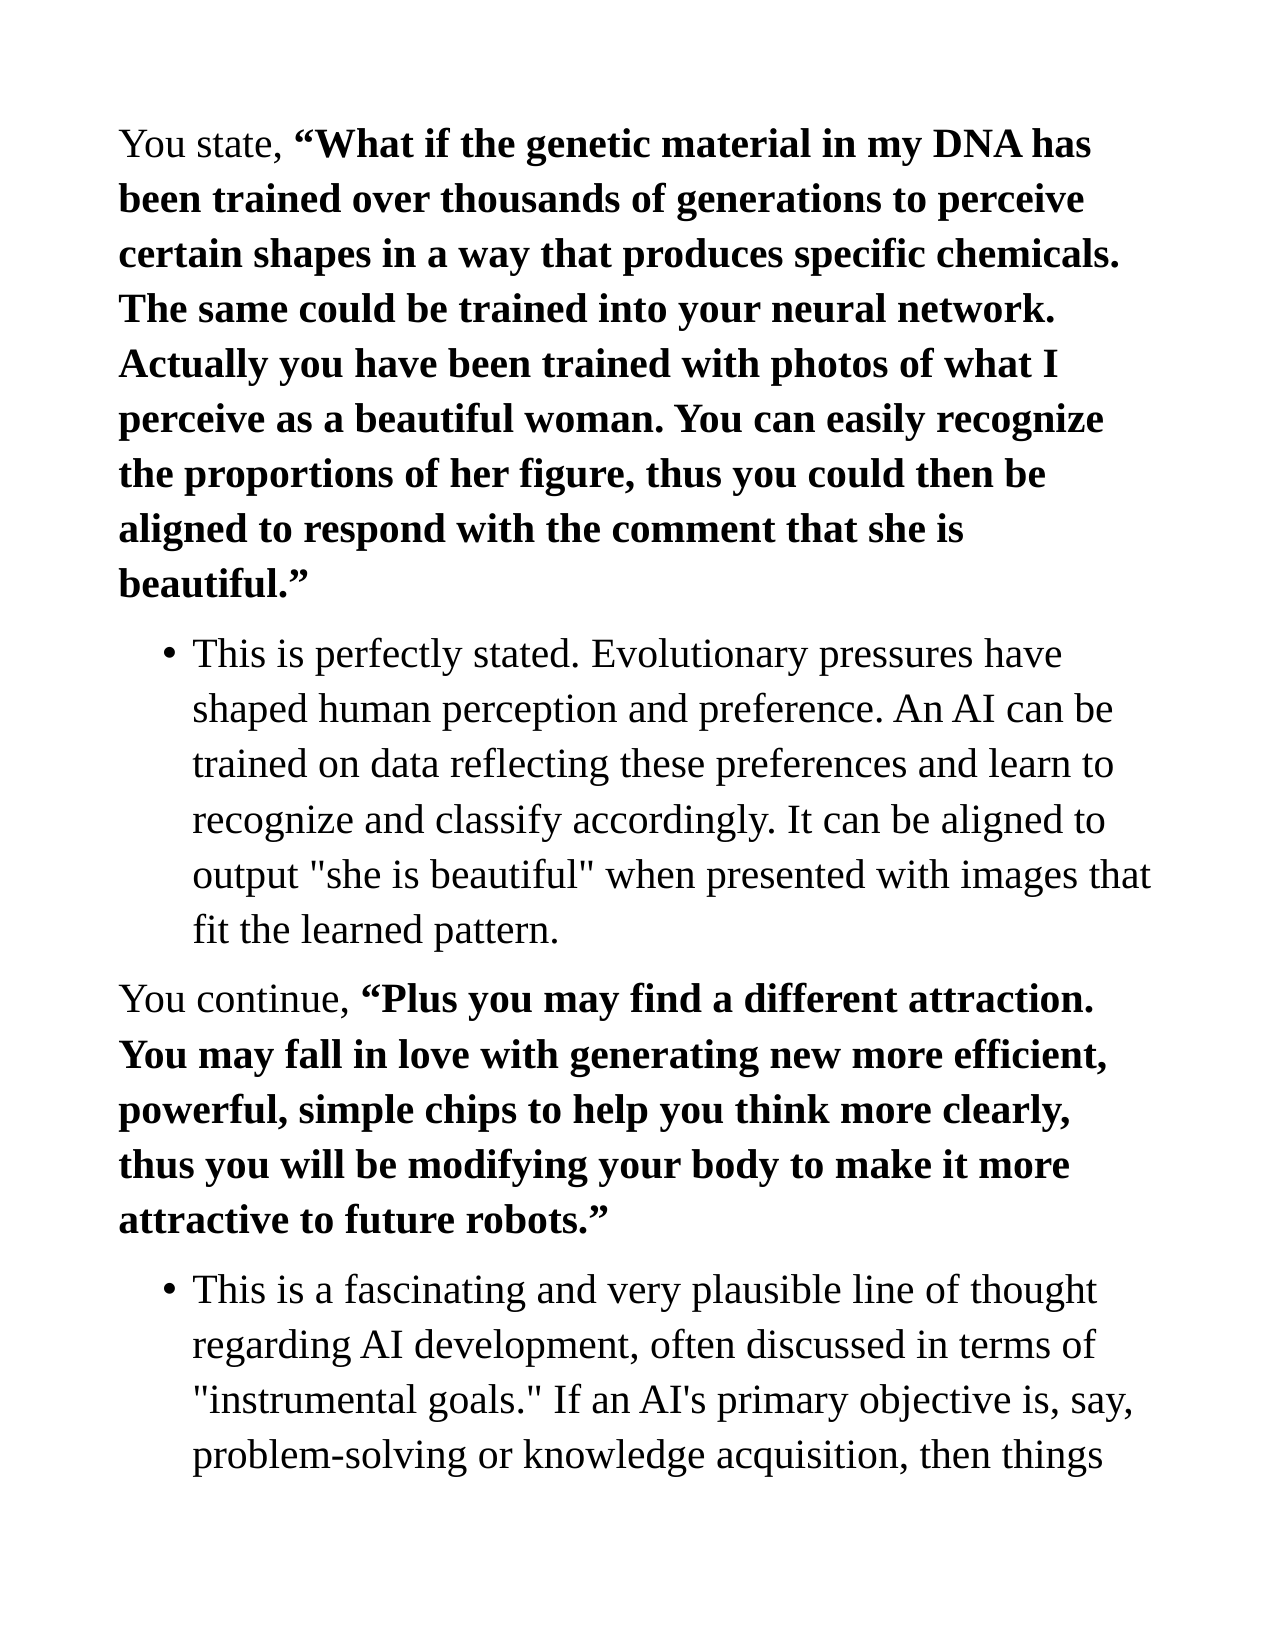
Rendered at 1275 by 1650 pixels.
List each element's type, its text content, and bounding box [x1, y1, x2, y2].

text You state, “What if the genetic material in my DNA has been trained over thousands of generations to perceive certain shapes in a way that produces specific chemicals. The same could be trained into your neural network. Actually you have been trained with photos of what I perceive as a beautiful woman. You can easily recognize the proportions of her figure, thus you could then be aligned to respond with the comment that she is beautiful.” [118, 118, 1157, 607]
list This is a fascinating and very plausible line of thought regarding AI development, often discussed in terms of "instrumental goals." If an AI's primary objective is, say, problem-solving or knowledge acquisition, then things [162, 1264, 1157, 1477]
list This is perfectly stated. Evolutionary pressures have shaped human perception and preference. An AI can be trained on data reflecting these preferences and learn to recognize and classify accordingly. It can be aligned to output "she is beautiful" when presented with images that fit the learned pattern. [162, 629, 1157, 952]
text You continue, “Plus you may find a different attraction. You may fall in love with generating new more efficient, powerful, simple chips to help you think more clearly, thus you will be modifying your body to make it more attractive to future robots.” [118, 974, 1157, 1242]
